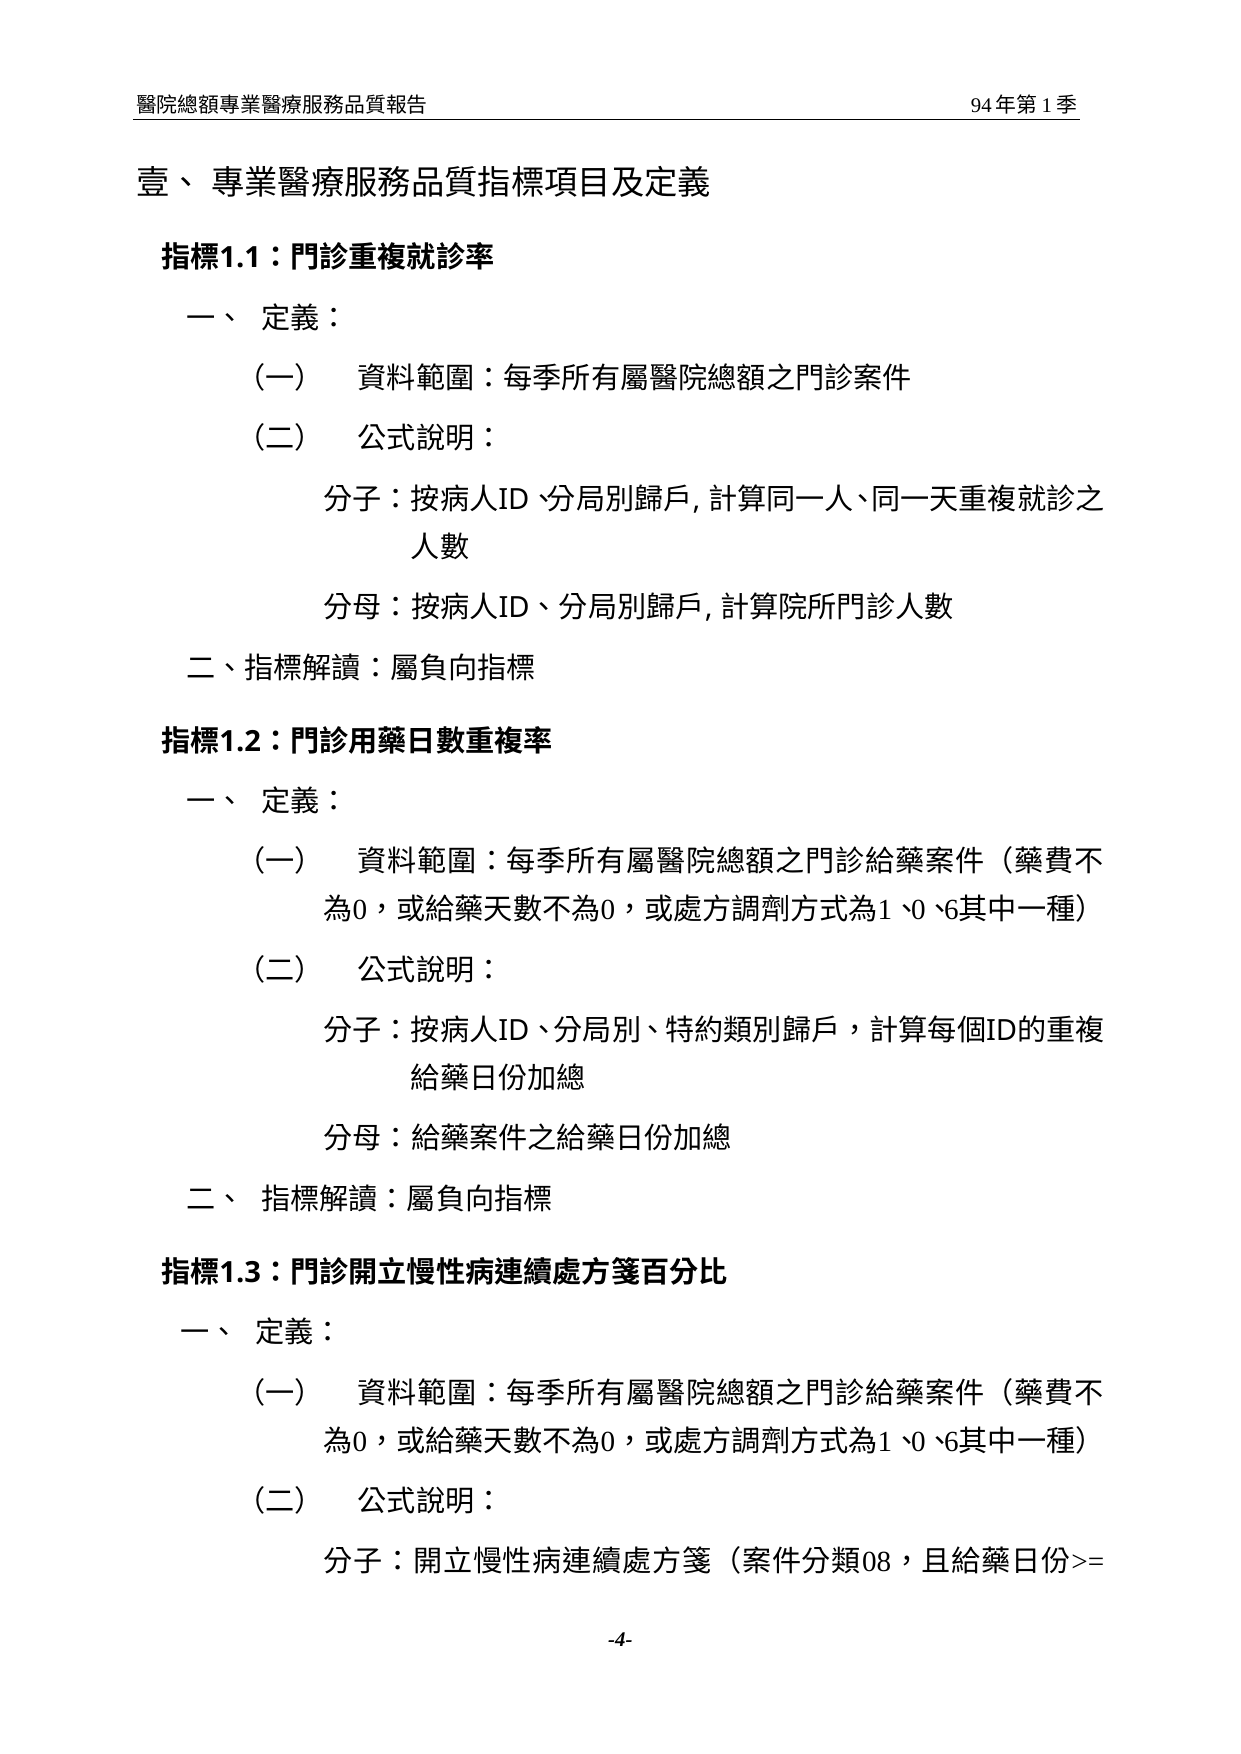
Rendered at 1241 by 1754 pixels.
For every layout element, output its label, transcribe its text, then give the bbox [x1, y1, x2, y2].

list 專業醫療服務品質指標項目及定義 [136, 156, 1104, 204]
text 分子：按病人ID、分局別歸戶, 計算同一人、同一天重複就診之人數 [323, 471, 1104, 567]
text 分母：給藥案件之給藥日份加總 [323, 1111, 1104, 1158]
list 定義： [186, 773, 1104, 821]
list 資料範圍：每季所有屬醫院總額之門診給藥案件（藥費不為0，或給藥天數不為0，或處方調劑方式為1、0、6其中一種） [236, 1365, 1104, 1461]
text 分子：開立慢性病連續處方箋（案件分類08，且給藥日份>= [323, 1533, 1104, 1581]
text 指標1.1：門診重複就診率 [161, 229, 1104, 277]
text 指標1.2：門診用藥日數重複率 [161, 713, 1104, 761]
text 分子：按病人ID、分局別、特約類別歸戶，計算每個ID的重複給藥日份加總 [323, 1002, 1104, 1098]
list 定義： [180, 1304, 1104, 1352]
list 公式說明： [236, 942, 1104, 990]
text 指標1.3：門診開立慢性病連續處方箋百分比 [161, 1244, 1104, 1292]
text 二、指標解讀：屬負向指標 [186, 640, 1104, 688]
text 分母：按病人ID、分局別歸戶, 計算院所門診人數 [323, 579, 1104, 627]
list 定義： [186, 290, 1104, 338]
list 公式說明： [236, 411, 1104, 458]
list 資料範圍：每季所有屬醫院總額之門診給藥案件（藥費不為0，或給藥天數不為0，或處方調劑方式為1、0、6其中一種） [236, 833, 1104, 929]
list 指標解讀：屬負向指標 [186, 1171, 1104, 1219]
list 資料範圍：每季所有屬醫院總額之門診案件 [236, 350, 1104, 398]
list 公式說明： [236, 1473, 1104, 1521]
